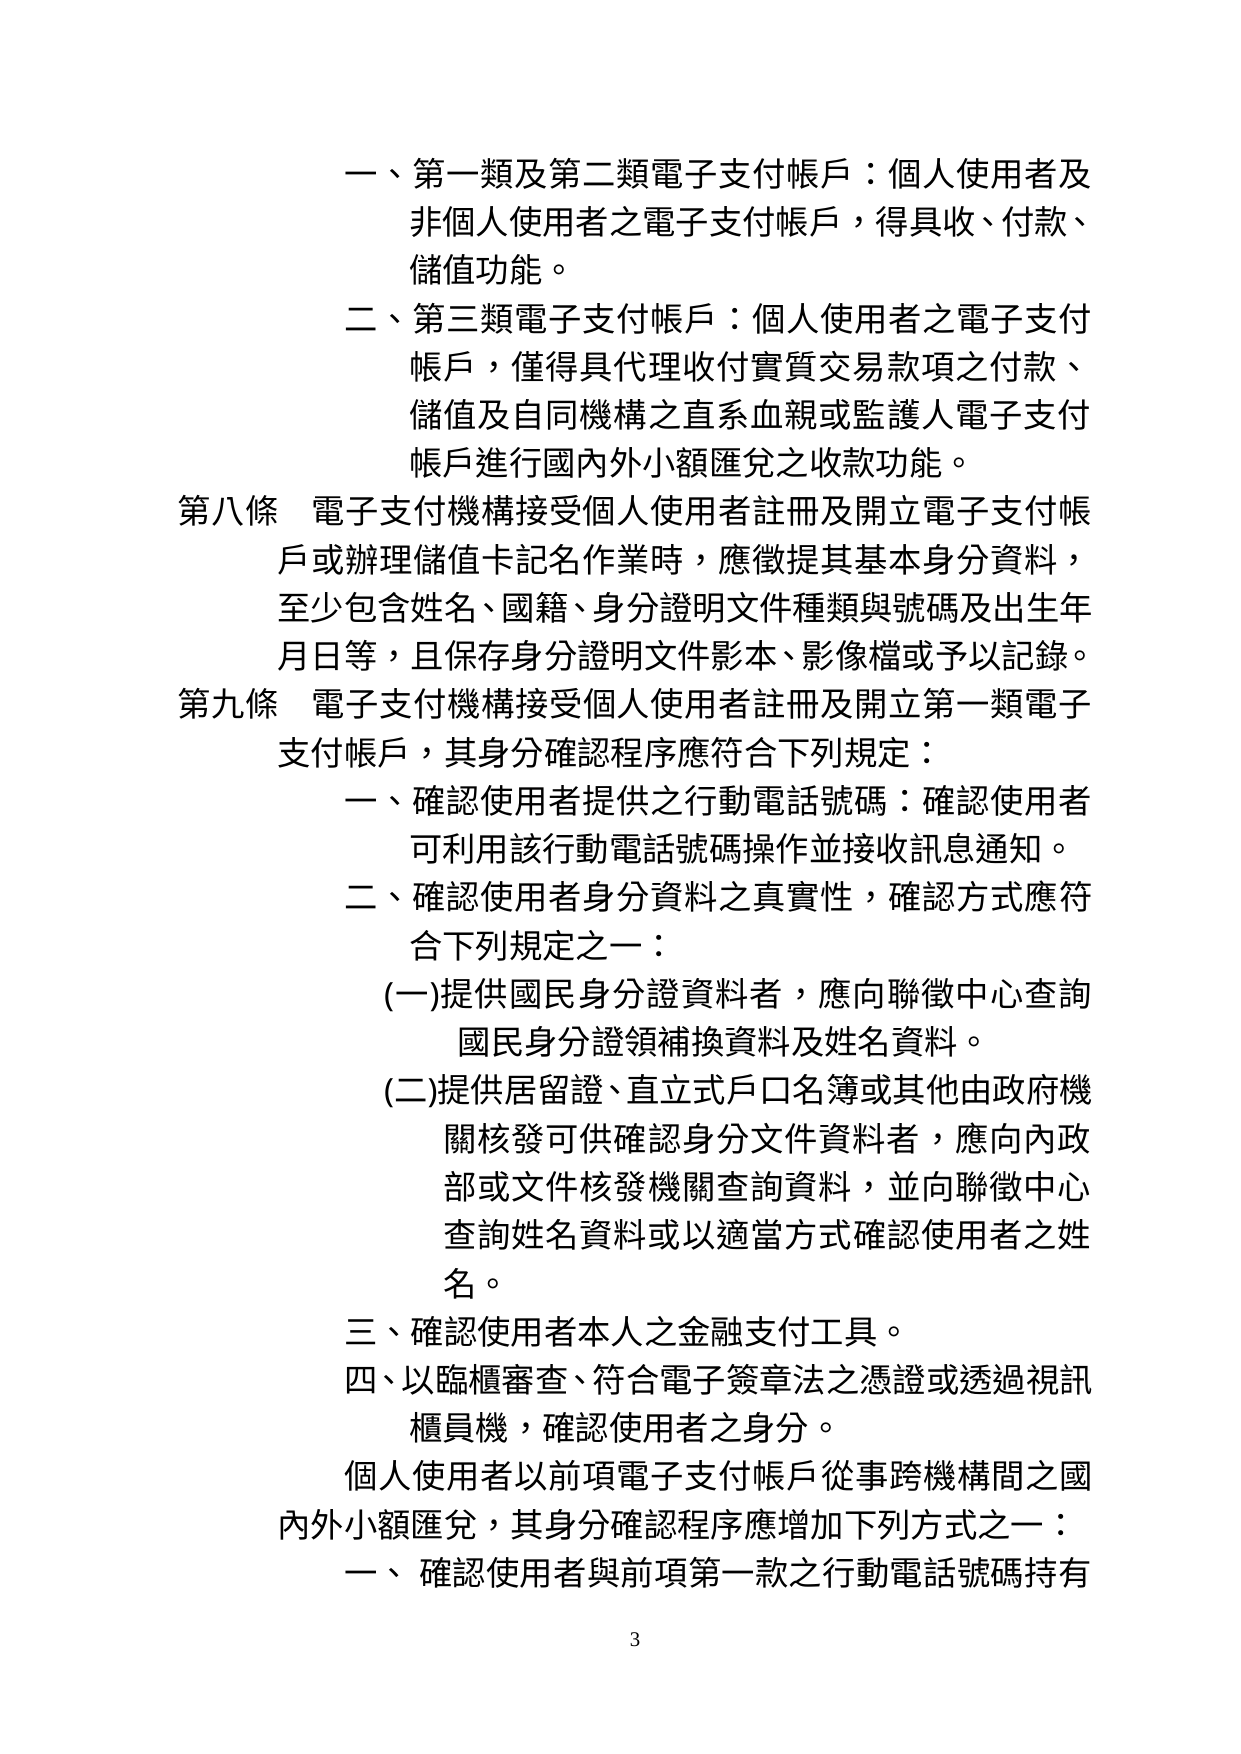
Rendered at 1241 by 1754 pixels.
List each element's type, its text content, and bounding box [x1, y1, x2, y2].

text 個人使用者以前項電子支付帳戶從事跨機構間之國內外小額匯兌，其身分確認程序應增加下列方式之一： [277, 1450, 1092, 1547]
text 一、第一類及第二類電子支付帳戶：個人使用者及非個人使用者之電子支付帳戶，得具收、付款、儲值功能。 [344, 148, 1092, 292]
text (二)提供居留證、直立式戶口名簿或其他由政府機關核發可供確認身分文件資料者，應向內政部或文件核發機關查詢資料，並向聯徵中心查詢姓名資料或以適當方式確認使用者之姓名。 [384, 1064, 1092, 1306]
list 確認使用者與前項第一款之行動電話號碼持有 [344, 1547, 1092, 1595]
text 四、以臨櫃審查、符合電子簽章法之憑證或透過視訊櫃員機，確認使用者之身分。 [344, 1354, 1092, 1450]
text 三、確認使用者本人之金融支付工具。 [344, 1306, 1092, 1354]
text 二、確認使用者身分資料之真實性，確認方式應符合下列規定之一： [344, 871, 1092, 968]
text 一、確認使用者提供之行動電話號碼：確認使用者可利用該行動電話號碼操作並接收訊息通知。 [344, 775, 1092, 871]
text (一)提供國民身分證資料者，應向聯徵中心查詢國民身分證領補換資料及姓名資料。 [384, 968, 1092, 1064]
text 二、第三類電子支付帳戶：個人使用者之電子支付帳戶，僅得具代理收付實質交易款項之付款、儲值及自同機構之直系血親或監護人電子支付帳戶進行國內外小額匯兌之收款功能。 [344, 292, 1092, 485]
text 第八條 電子支付機構接受個人使用者註冊及開立電子支付帳戶或辦理儲值卡記名作業時，應徵提其基本身分資料，至少包含姓名、國籍、身分證明文件種類與號碼及出生年月日等，且保存身分證明文件影本、影像檔或予以記錄。 [177, 485, 1092, 678]
text 第九條 電子支付機構接受個人使用者註冊及開立第一類電子支付帳戶，其身分確認程序應符合下列規定： [177, 678, 1092, 775]
